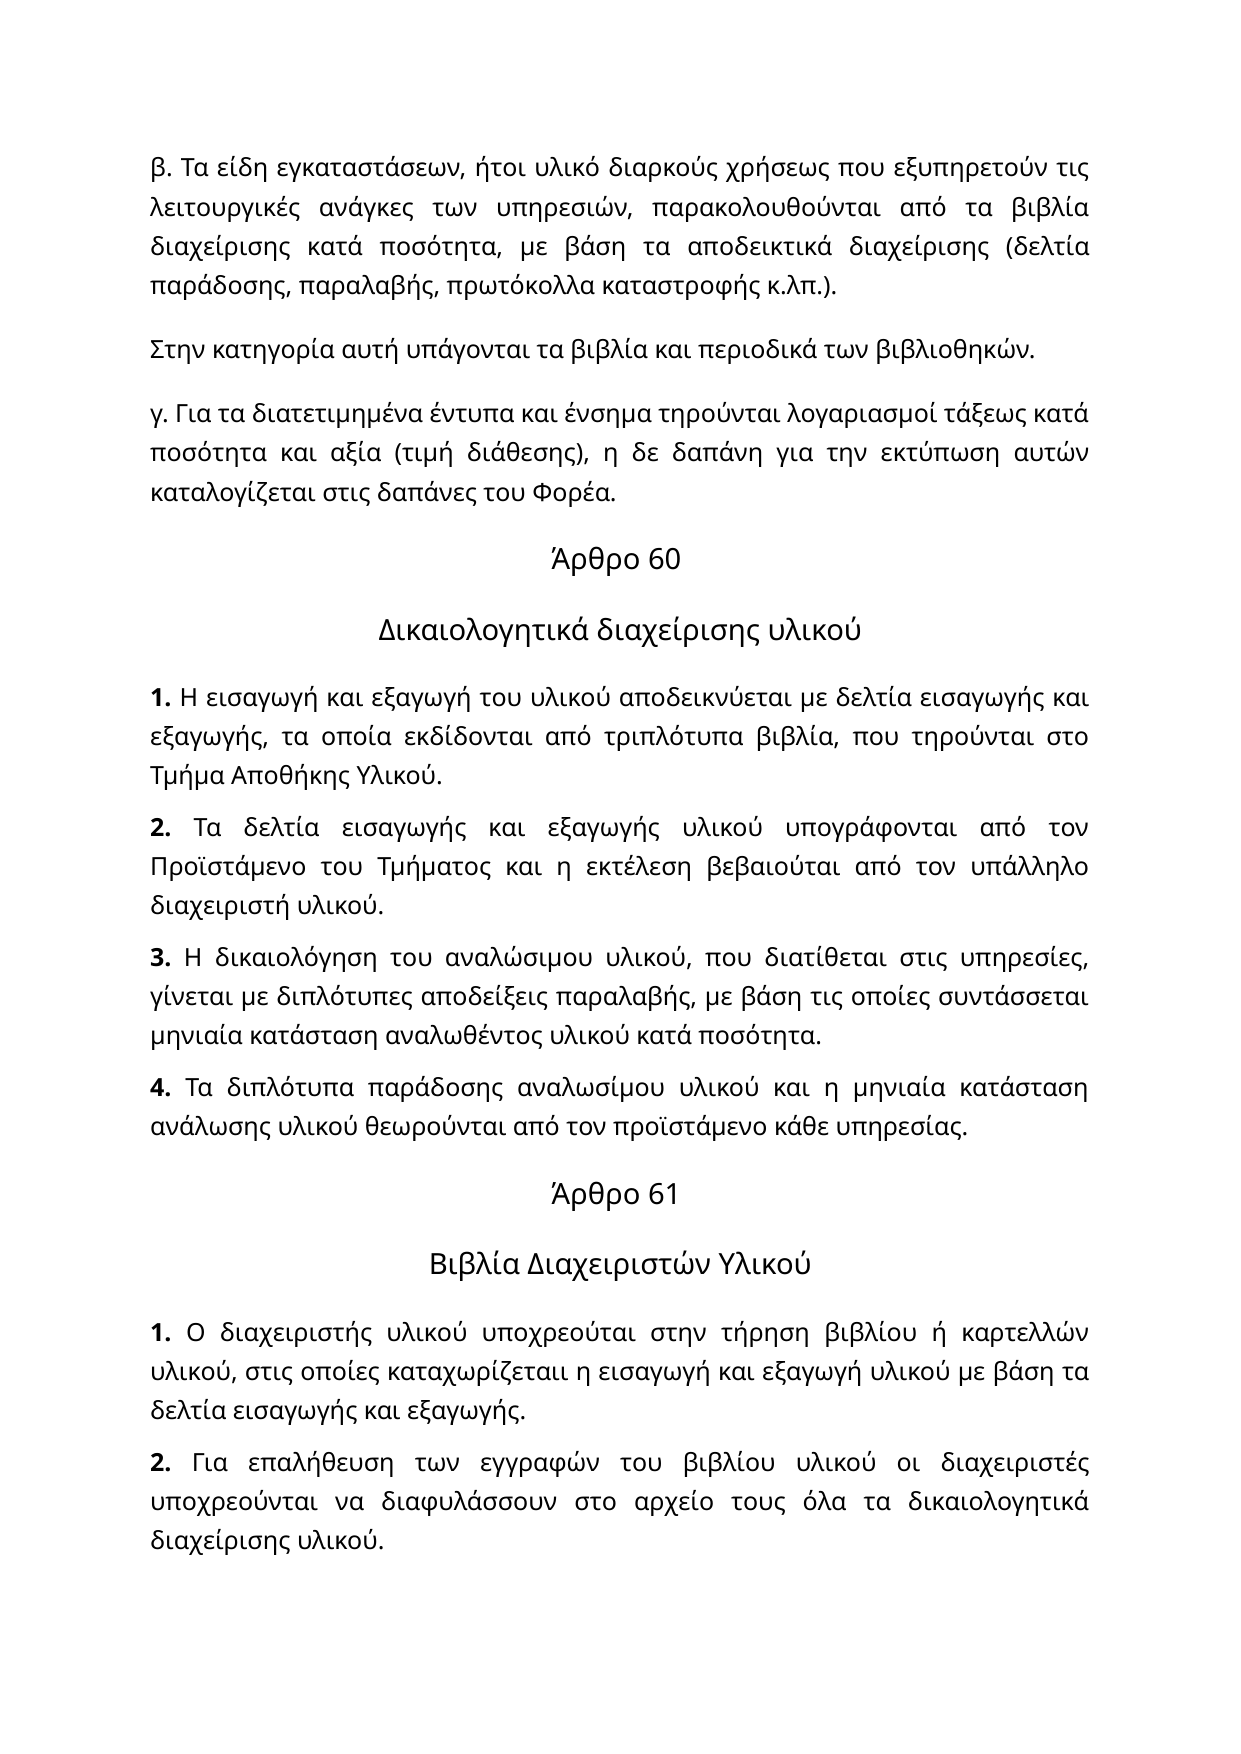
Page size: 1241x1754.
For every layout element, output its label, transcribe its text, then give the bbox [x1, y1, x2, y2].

subtitle Δικαιολογητικά διαχείρισης υλικού [150, 609, 1090, 649]
text 2. Τα δελτία εισαγωγής και εξαγωγής υλικού υπογράφονται από τον Προϊστάμενο του Τμήματος και η εκτέλεση βεβαιούται από τον υπάλληλο διαχειριστή υλικού. [150, 809, 1090, 922]
text 2. Για επαλήθευση των εγγραφών του βιβλίου υλικού οι διαχειριστές υποχρεούνται να διαφυλάσσουν στο αρχείο τους όλα τα δικαιολογητικά διαχείρισης υλικού. [150, 1444, 1090, 1557]
text 1. Η εισαγωγή και εξαγωγή του υλικού αποδεικνύεται με δελτία εισαγωγής και εξαγωγής, τα οποία εκδίδονται από τριπλότυπα βιβλία, που τηρούνται στο Τμήμα Αποθήκης Υλικού. [150, 679, 1090, 792]
text β. Τα είδη εγκαταστάσεων, ήτοι υλικό διαρκούς χρήσεως που εξυπηρετούν τις λειτουργικές ανάγκες των υπηρεσιών, παρακολουθούνται από τα βιβλία διαχείρισης κατά ποσότητα, με βάση τα αποδεικτικά διαχείρισης (δελτία παράδοσης, παραλαβής, πρωτόκολλα καταστροφής κ.λπ.). [150, 150, 1090, 302]
text γ. Για τα διατετιμημένα έντυπα και ένσημα τηρούνται λογαριασμοί τάξεως κατά ποσότητα και αξία (τιμή διάθεσης), η δε δαπάνη για την εκτύπωση αυτών καταλογίζεται στις δαπάνες του Φορέα. [150, 396, 1090, 508]
text 4. Τα διπλότυπα παράδοσης αναλωσίμου υλικού και η μηνιαία κατάσταση ανάλωσης υλικού θεωρούνται από τον προϊστάμενο κάθε υπηρεσίας. [150, 1069, 1090, 1143]
subtitle Άρθρο 60 [150, 538, 1090, 578]
subtitle Άρθρο 61 [150, 1173, 1090, 1213]
text Στην κατηγορία αυτή υπάγονται τα βιβλία και περιοδικά των βιβλιοθηκών. [150, 332, 1090, 366]
subtitle Βιβλία Διαχειριστών Υλικού [150, 1243, 1090, 1283]
text 3. Η δικαιολόγηση του αναλώσιμου υλικού, που διατίθεται στις υπηρεσίες, γίνεται με διπλότυπες αποδείξεις παραλαβής, με βάση τις οποίες συντάσσεται μηνιαία κατάσταση αναλωθέντος υλικού κατά ποσότητα. [150, 939, 1090, 1052]
text 1. Ο διαχειριστής υλικού υποχρεούται στην τήρηση βιβλίου ή καρτελλών υλικού, στις οποίες καταχωρίζεταιι η εισαγωγή και εξαγωγή υλικού με βάση τα δελτία εισαγωγής και εξαγωγής. [150, 1314, 1090, 1427]
